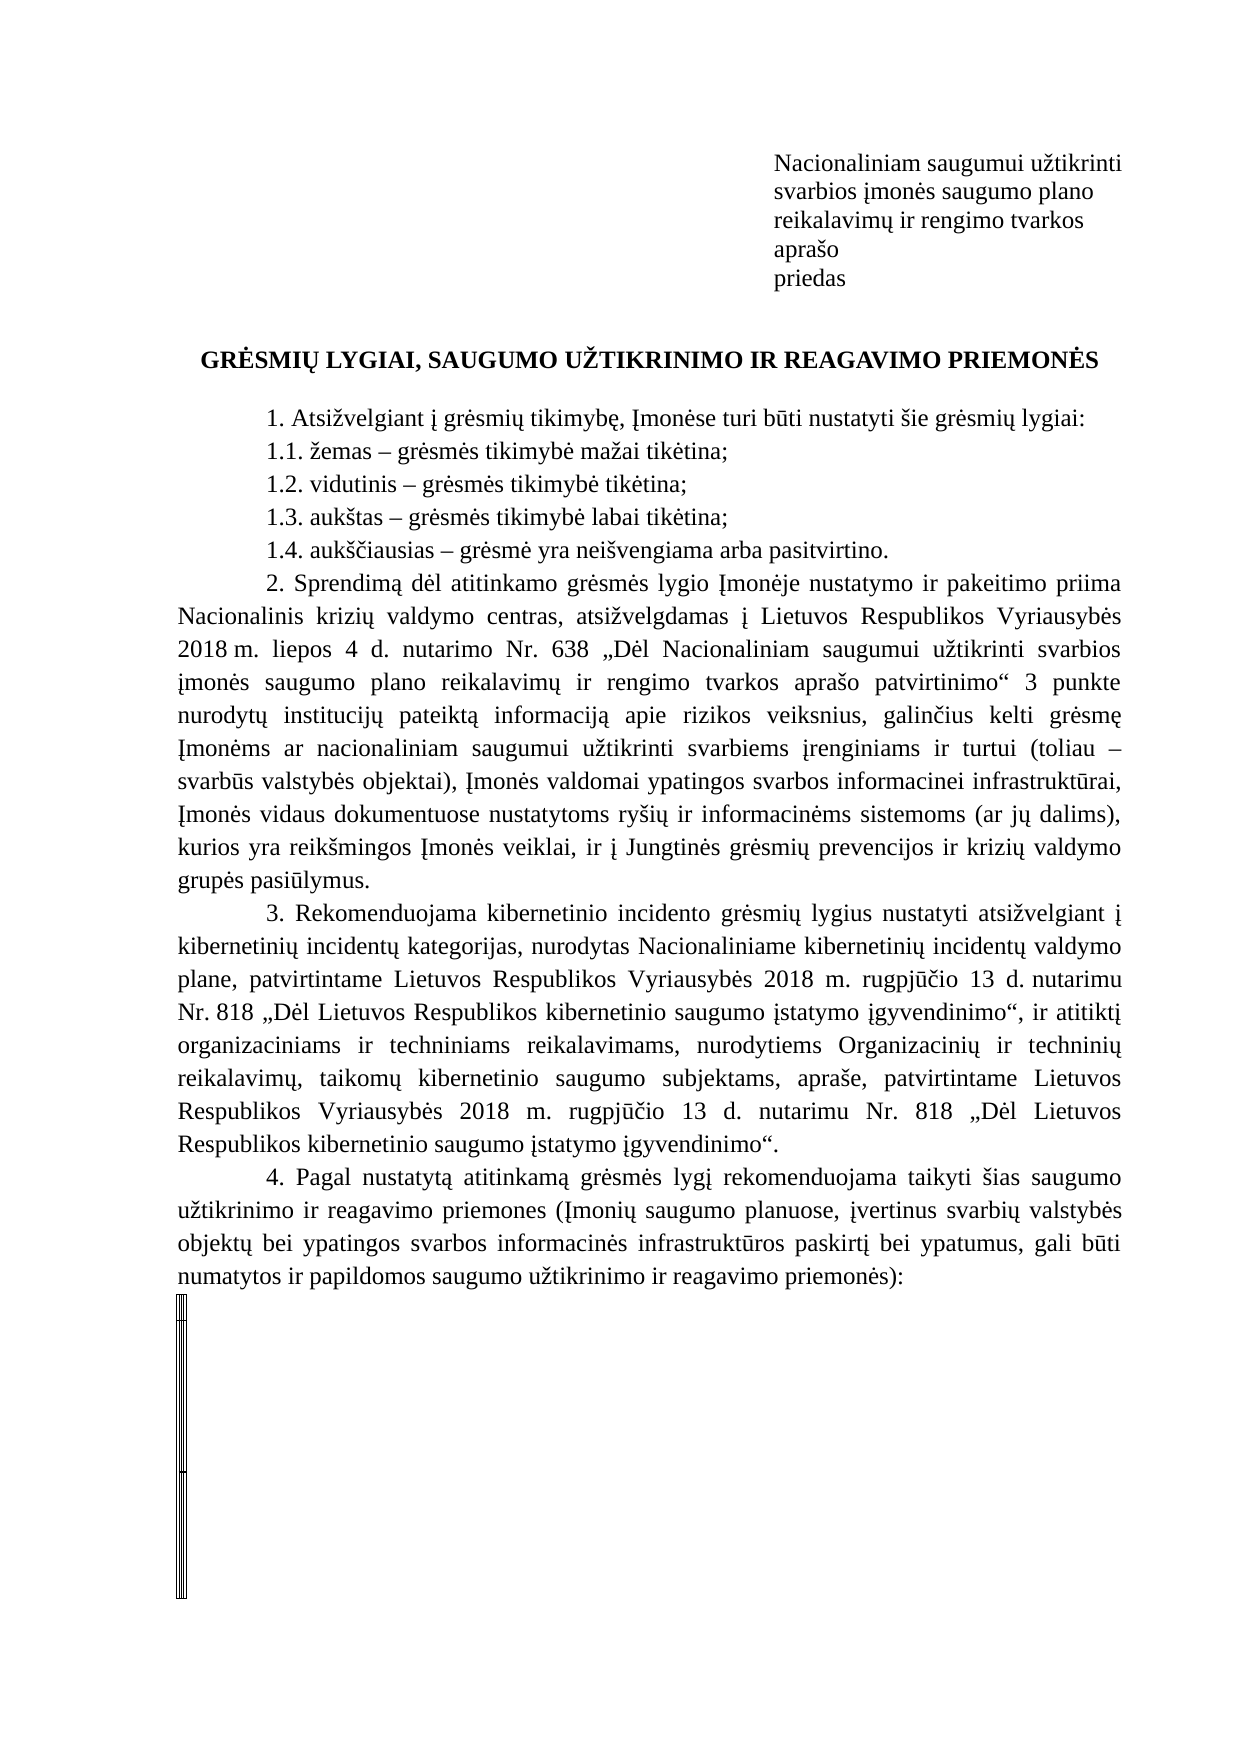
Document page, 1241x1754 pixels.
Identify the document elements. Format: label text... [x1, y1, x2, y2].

text 1. Atsižvelgiant į grėsmių tikimybę, Įmonėse turi būti nustatyti šie grėsmių lygiai: [177, 403, 1122, 432]
text reikalavimų ir rengimo tvarkos [774, 205, 1122, 234]
text GRĖSMIŲ LYGIAI, SAUGUMO UŽTIKRINIMO IR REAGAVIMO PRIEMONĖS [177, 345, 1122, 374]
text 1.1. žemas – grėsmės tikimybė mažai tikėtina; [177, 436, 1122, 464]
text 1.4. aukščiausias – grėsmė yra neišvengiama arba pasitvirtino. [177, 535, 1122, 564]
text Nacionaliniam saugumui užtikrinti [774, 148, 1122, 176]
text 1.3. aukštas – grėsmės tikimybė labai tikėtina; [177, 502, 1122, 531]
text 1.2. vidutinis – grėsmės tikimybė tikėtina; [177, 469, 1122, 498]
text priedas [774, 263, 1122, 291]
text aprašo [774, 234, 1122, 263]
text 3. Rekomenduojama kibernetinio incidento grėsmių lygius nustatyti atsižvelgiant į kibernetinių incidentų kategorijas, nurodytas Nacionaliniame kibernetinių incidentų valdymo plane, patvirtintame Lietuvos Respublikos Vyriausybės 2018 m. rugpjūčio 13 d. nutarimu Nr. 818 „Dėl Lietuvos Respublikos kibernetinio saugumo įstatymo įgyvendinimo“, ir atitiktį organizaciniams ir techniniams reikalavimams, nurodytiems Organizacinių ir techninių reikalavimų, taikomų kibernetinio saugumo subjektams, apraše, patvirtintame Lietuvos Respublikos Vyriausybės 2018 m. rugpjūčio 13 d. nutarimu Nr. 818 „Dėl Lietuvos Respublikos kibernetinio saugumo įstatymo įgyvendinimo“. [177, 898, 1122, 1158]
text 2. Sprendimą dėl atitinkamo grėsmės lygio Įmonėje nustatymo ir pakeitimo priima Nacionalinis krizių valdymo centras, atsižvelgdamas į Lietuvos Respublikos Vyriausybės 2018 m. liepos 4 d. nutarimo Nr. 638 „Dėl Nacionaliniam saugumui užtikrinti svarbios įmonės saugumo plano reikalavimų ir rengimo tvarkos aprašo patvirtinimo“ 3 punkte nurodytų institucijų pateiktą informaciją apie rizikos veiksnius, galinčius kelti grėsmę Įmonėms ar nacionaliniam saugumui užtikrinti svarbiems įrenginiams ir turtui (toliau – svarbūs valstybės objektai), Įmonės valdomai ypatingos svarbos informacinei infrastruktūrai, Įmonės vidaus dokumentuose nustatytoms ryšių ir informacinėms sistemoms (ar jų dalims), kurios yra reikšmingos Įmonės veiklai, ir į Jungtinės grėsmių prevencijos ir krizių valdymo grupės pasiūlymus. [177, 568, 1122, 894]
text svarbios įmonės saugumo plano [774, 176, 1122, 205]
text 4. Pagal nustatytą atitinkamą grėsmės lygį rekomenduojama taikyti šias saugumo užtikrinimo ir reagavimo priemones (Įmonių saugumo planuose, įvertinus svarbių valstybės objektų bei ypatingos svarbos informacinės infrastruktūros paskirtį bei ypatumus, gali būti numatytos ir papildomos saugumo užtikrinimo ir reagavimo priemonės): [177, 1162, 1122, 1290]
